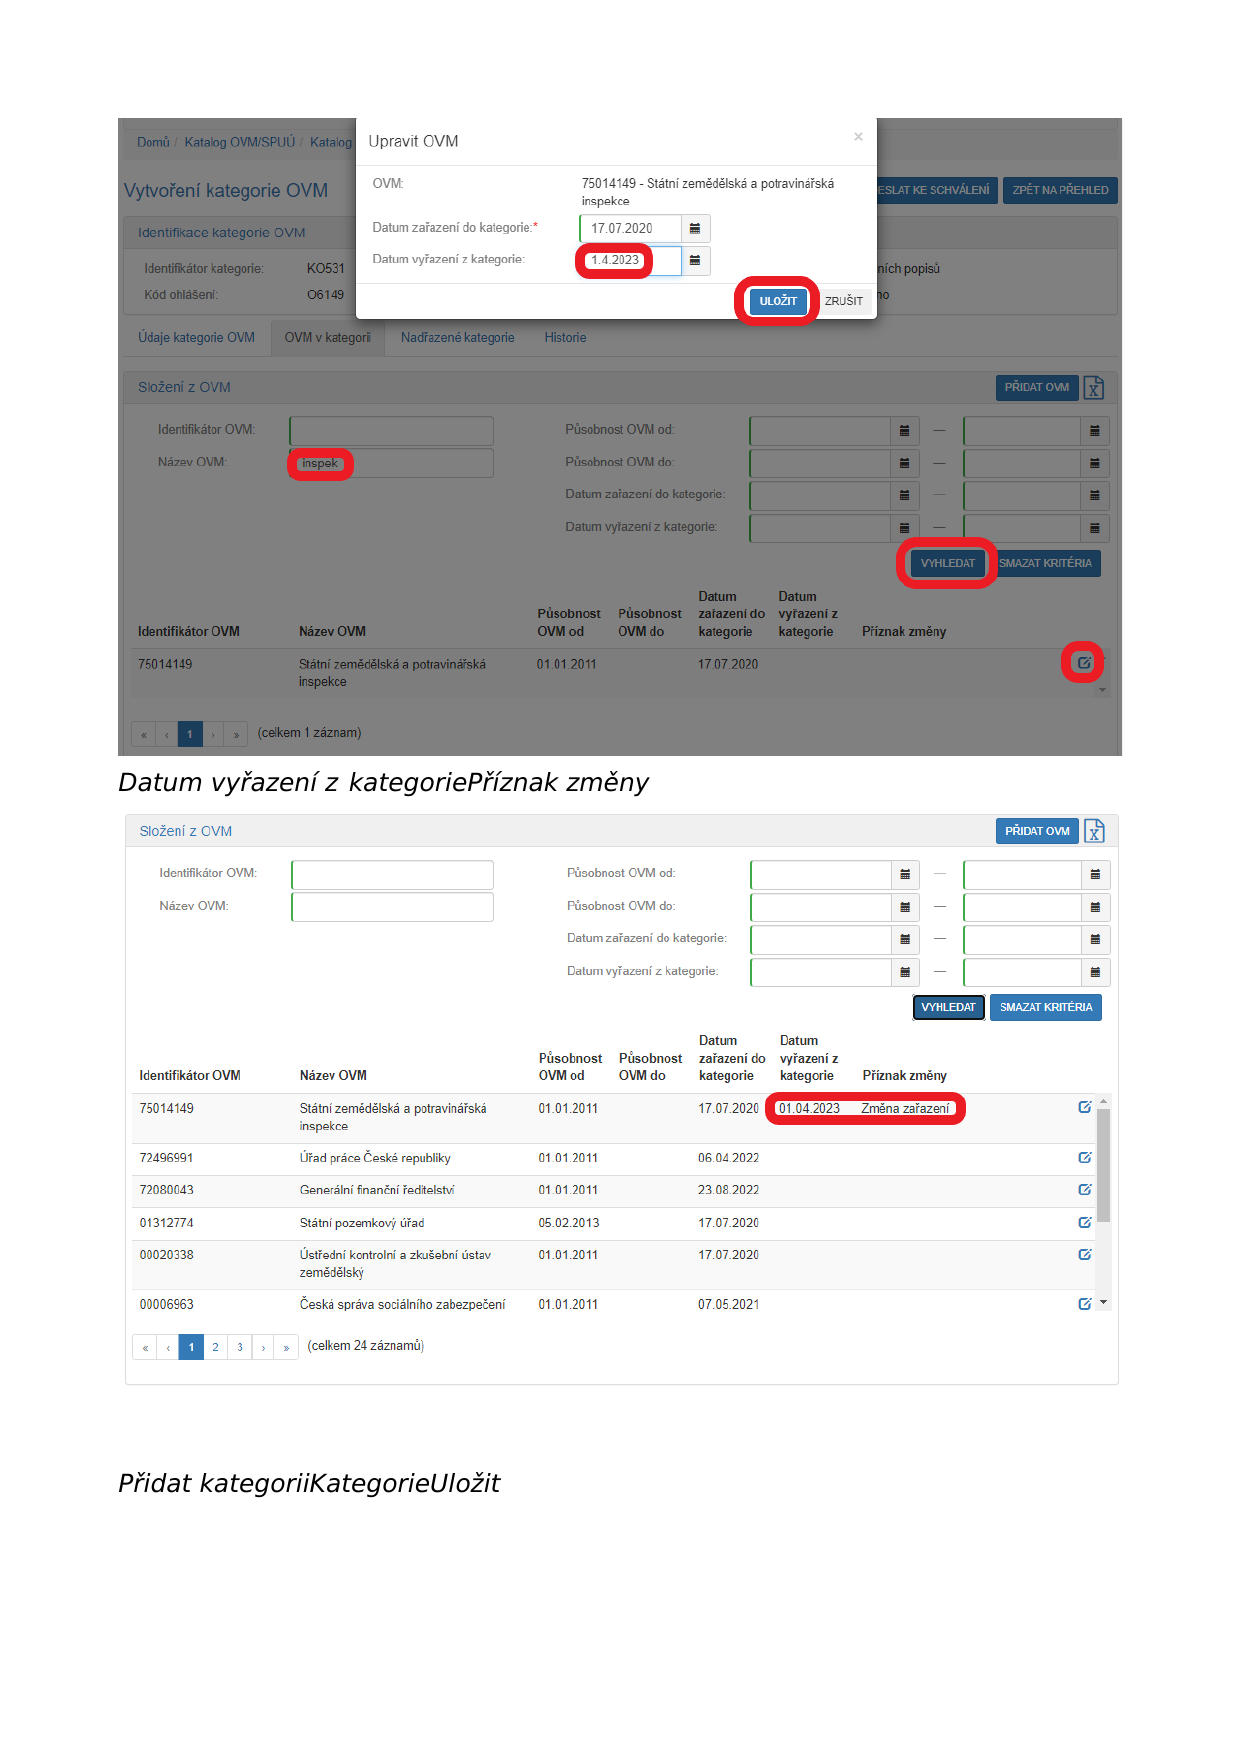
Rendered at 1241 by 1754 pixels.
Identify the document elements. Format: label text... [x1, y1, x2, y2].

text Datum vyřazení z kategoriePříznak změny [118, 768, 1122, 798]
picture [118, 810, 1123, 1386]
text Přidat kategoriiKategorieUložit [118, 1469, 1122, 1498]
picture [118, 118, 1123, 756]
